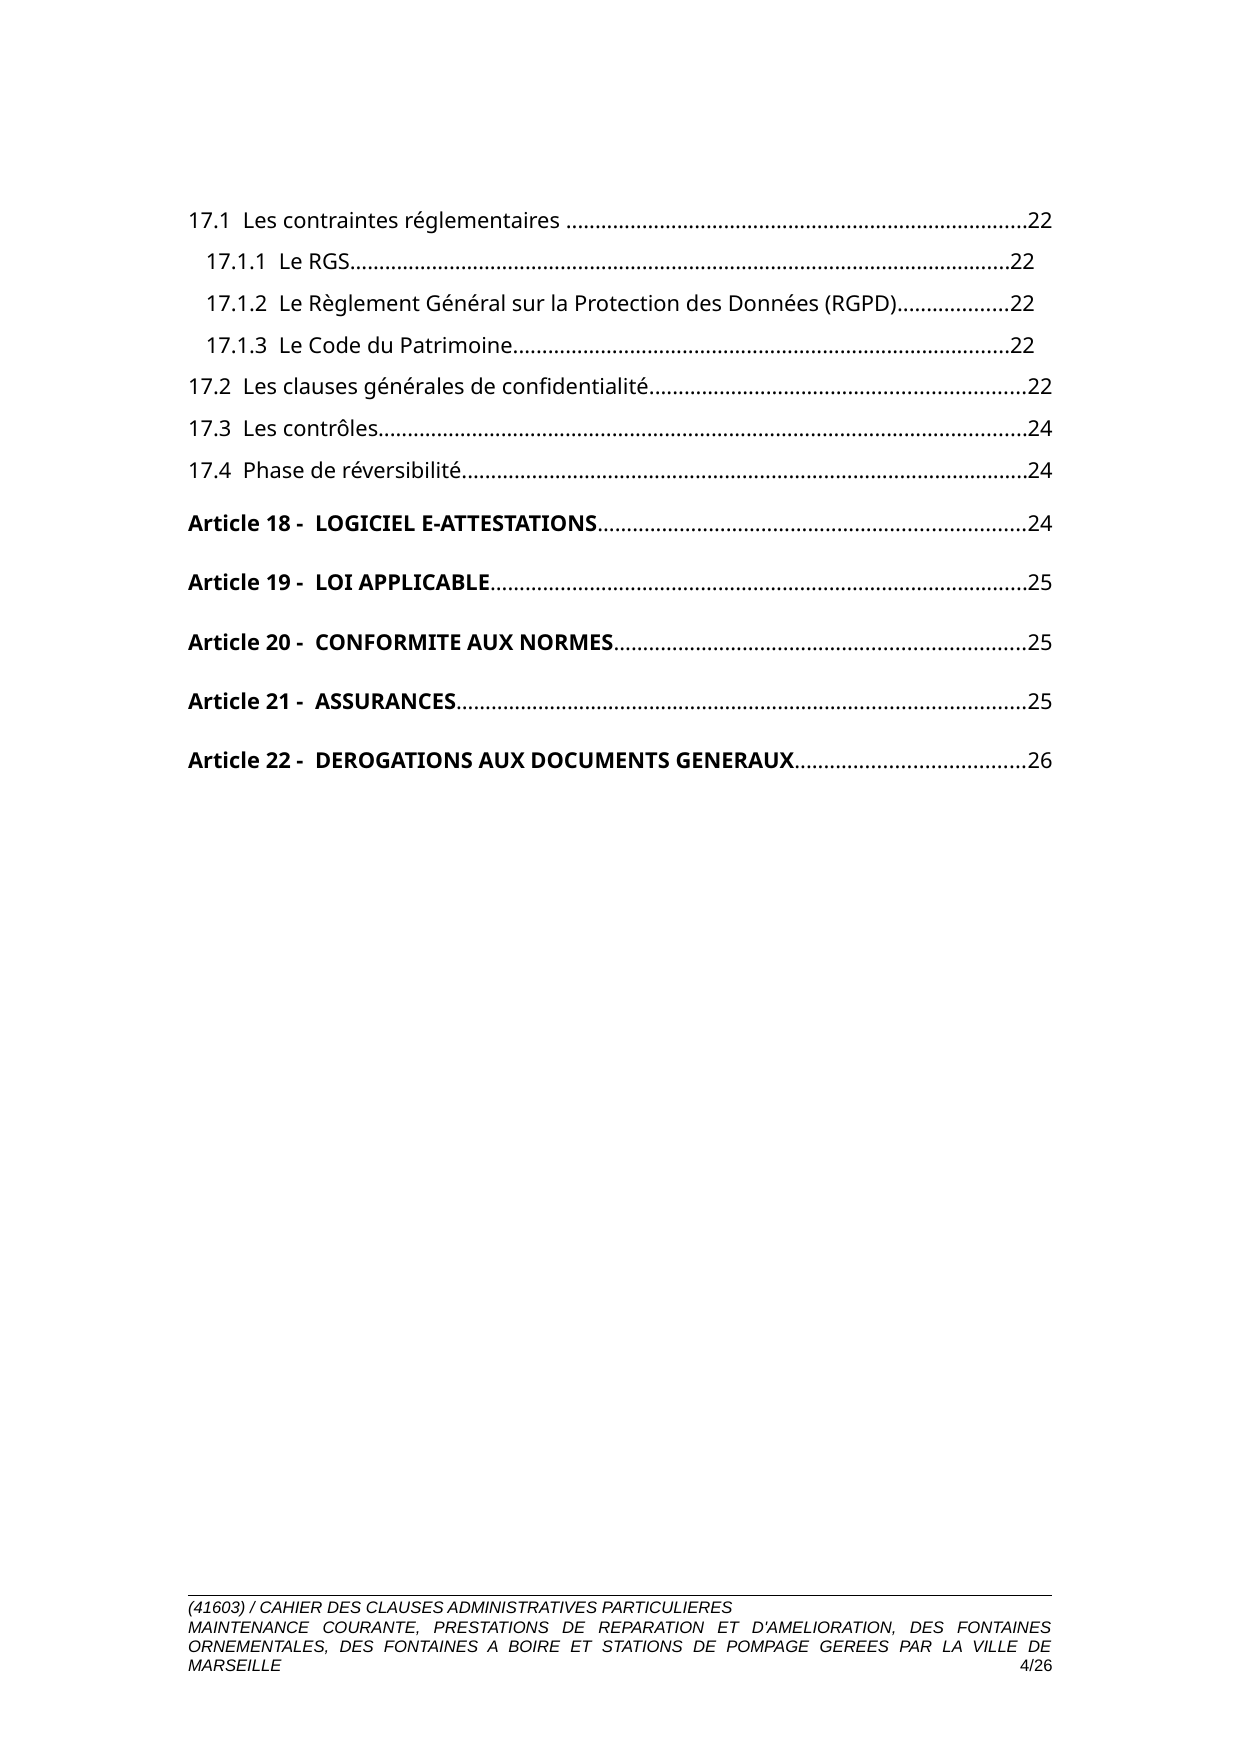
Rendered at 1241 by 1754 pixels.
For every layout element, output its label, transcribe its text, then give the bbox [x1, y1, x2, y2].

text Article 19 - LOI APPLICABLE 25 [188, 567, 1052, 597]
text 17.3 Les contrôles 24 [188, 413, 1052, 443]
text 17.1.3 Le Code du Patrimoine 22 [206, 329, 1052, 359]
text 17.4 Phase de réversibilité 24 [188, 454, 1052, 484]
text 17.2 Les clauses générales de confidentialité 22 [188, 371, 1052, 401]
text 17.1.2 Le Règlement Général sur la Protection des Données (RGPD) 22 [206, 288, 1052, 318]
text Article 20 - CONFORMITE AUX NORMES 25 [188, 627, 1052, 656]
text 17.1 Les contraintes réglementaires 22 [188, 204, 1052, 234]
text Article 21 - ASSURANCES 25 [188, 686, 1052, 716]
text Article 18 - LOGICIEL E-ATTESTATIONS 24 [188, 508, 1052, 538]
text 17.1.1 Le RGS 22 [206, 246, 1052, 276]
text Article 22 - DEROGATIONS AUX DOCUMENTS GENERAUX 26 [188, 745, 1052, 775]
